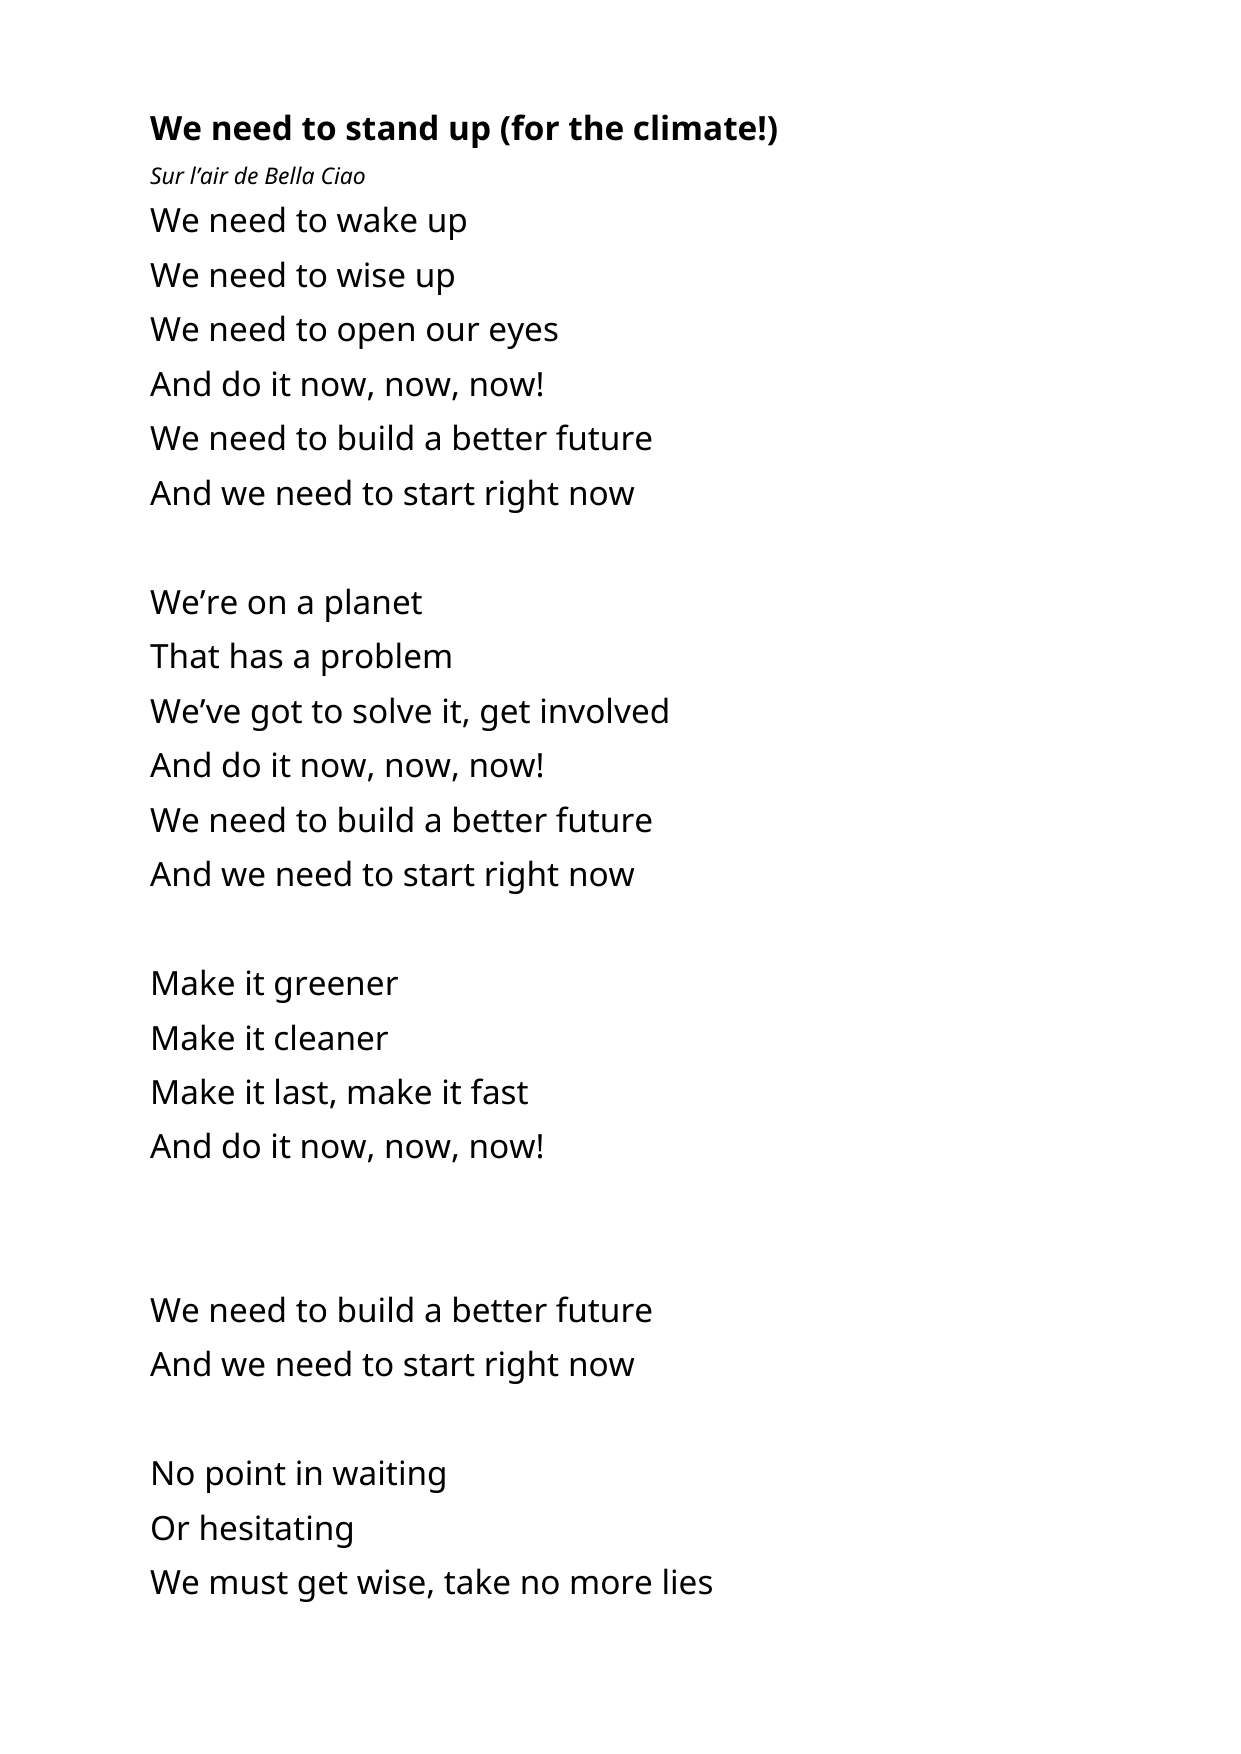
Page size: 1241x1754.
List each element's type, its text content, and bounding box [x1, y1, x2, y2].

text We’re on a planet [150, 578, 1090, 624]
text And we need to start right now [150, 469, 1090, 515]
text We need to open our eyes [150, 306, 1090, 351]
text Sur l’air de Bella Ciao [150, 159, 1090, 191]
text Or hesitating [150, 1504, 1090, 1550]
text We need to wake up [150, 197, 1090, 242]
text We need to stand up (for the climate!) [150, 105, 1090, 151]
text Make it last, make it fast [150, 1069, 1090, 1114]
text Make it cleaner [150, 1014, 1090, 1060]
text And do it now, now, now! [150, 742, 1090, 787]
text Make it greener [150, 960, 1090, 1005]
text And we need to start right now [150, 851, 1090, 896]
text That has a problem [150, 633, 1090, 678]
text We must get wise, take no more lies [150, 1559, 1090, 1604]
text We need to build a better future [150, 1287, 1090, 1332]
text And do it now, now, now! [150, 1123, 1090, 1169]
text We need to build a better future [150, 796, 1090, 842]
text We need to build a better future [150, 415, 1090, 460]
text We need to wise up [150, 252, 1090, 297]
text We’ve got to solve it, get involved [150, 687, 1090, 733]
text And do it now, now, now! [150, 361, 1090, 406]
text And we need to start right now [150, 1341, 1090, 1387]
text No point in waiting [150, 1450, 1090, 1496]
